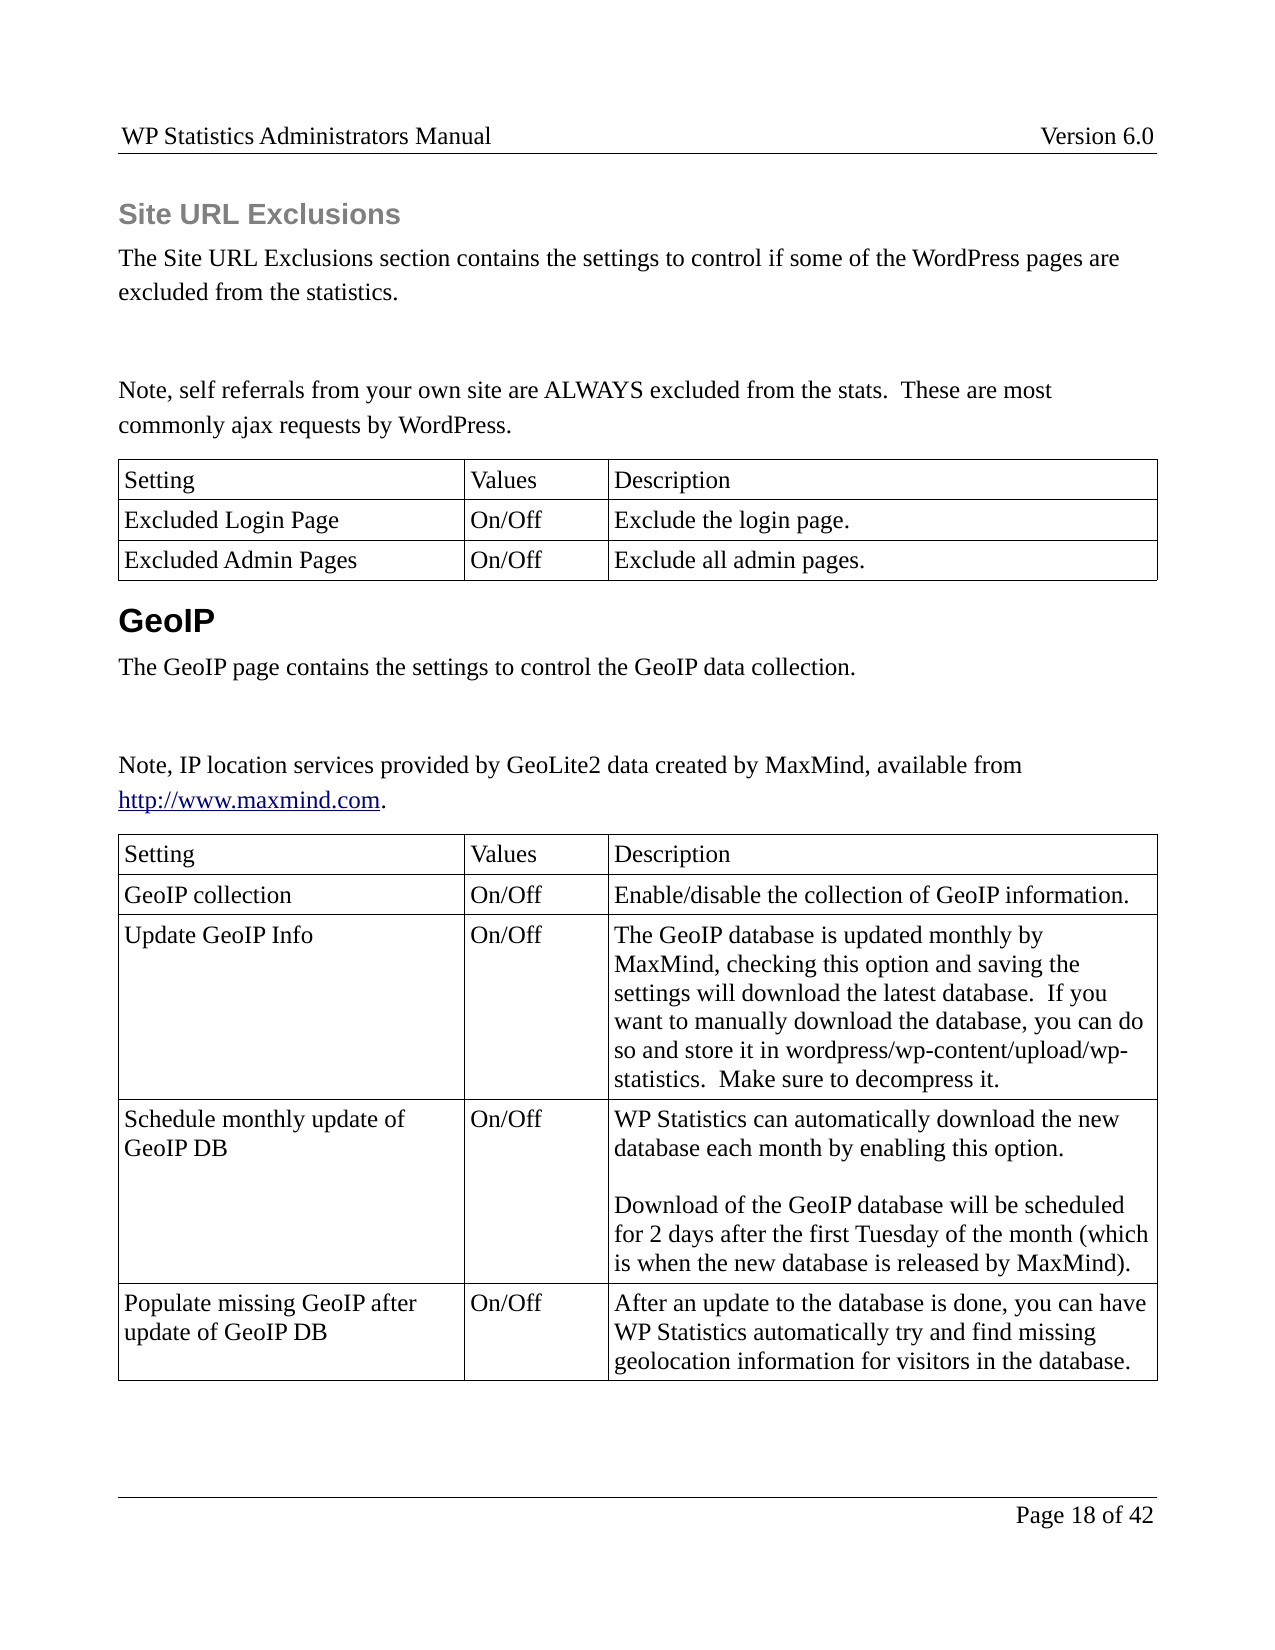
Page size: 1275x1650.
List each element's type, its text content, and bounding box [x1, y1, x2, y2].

table_cell On/Off [465, 541, 608, 580]
table_cell WP Statistics can automatically download the new database each month by enabling this option. Download of the GeoIP database will be scheduled for 2 days after the first Tuesday of the month (which is when the new database is released by MaxMind). [609, 1100, 1157, 1282]
table_cell Exclude all admin pages. [609, 541, 1157, 580]
table_cell After an update to the database is done, you can have WP Statistics automatically try and find missing geolocation information for visitors in the database. [609, 1284, 1157, 1380]
table_cell On/Off [465, 1284, 608, 1380]
table_header Description [609, 835, 1157, 874]
table_header Values [465, 460, 608, 499]
table_cell Excluded Login Page [119, 500, 464, 540]
table_cell Update GeoIP Info [119, 915, 464, 1098]
table_cell GeoIP collection [119, 875, 464, 914]
table_cell Enable/disable the collection of GeoIP information. [609, 875, 1157, 914]
table_header Setting [119, 835, 464, 874]
table_cell Exclude the login page. [609, 500, 1157, 540]
text Note, IP location services provided by GeoLite2 data created by MaxMind, available from http://www.maxmind.com. [118, 750, 1157, 813]
table_cell Schedule monthly update of GeoIP DB [119, 1100, 464, 1282]
table_cell On/Off [465, 1100, 608, 1282]
table_header Setting [119, 460, 464, 499]
table_header Values [465, 835, 608, 874]
table_cell On/Off [465, 500, 608, 540]
text Note, self referrals from your own site are ALWAYS excluded from the stats. These are most commonly ajax requests by WordPress. [118, 376, 1157, 439]
table_cell Excluded Admin Pages [119, 541, 464, 580]
table_cell On/Off [465, 875, 608, 914]
subtitle Site URL Exclusions [118, 197, 1157, 230]
text The Site URL Exclusions section contains the settings to control if some of the WordPress pages are excluded from the statistics. [118, 243, 1157, 306]
table_header Description [609, 460, 1157, 499]
table_cell On/Off [465, 915, 608, 1098]
text The GeoIP page contains the settings to control the GeoIP data collection. [118, 652, 1157, 681]
table_cell The GeoIP database is updated monthly by MaxMind, checking this option and saving the settings will download the latest database. If you want to manually download the database, you can do so and store it in wordpress/wp-content/upload/wp-statistics. Make sure to decompress it. [609, 915, 1157, 1098]
subtitle GeoIP [118, 601, 1157, 639]
table_cell Populate missing GeoIP after update of GeoIP DB [119, 1284, 464, 1380]
